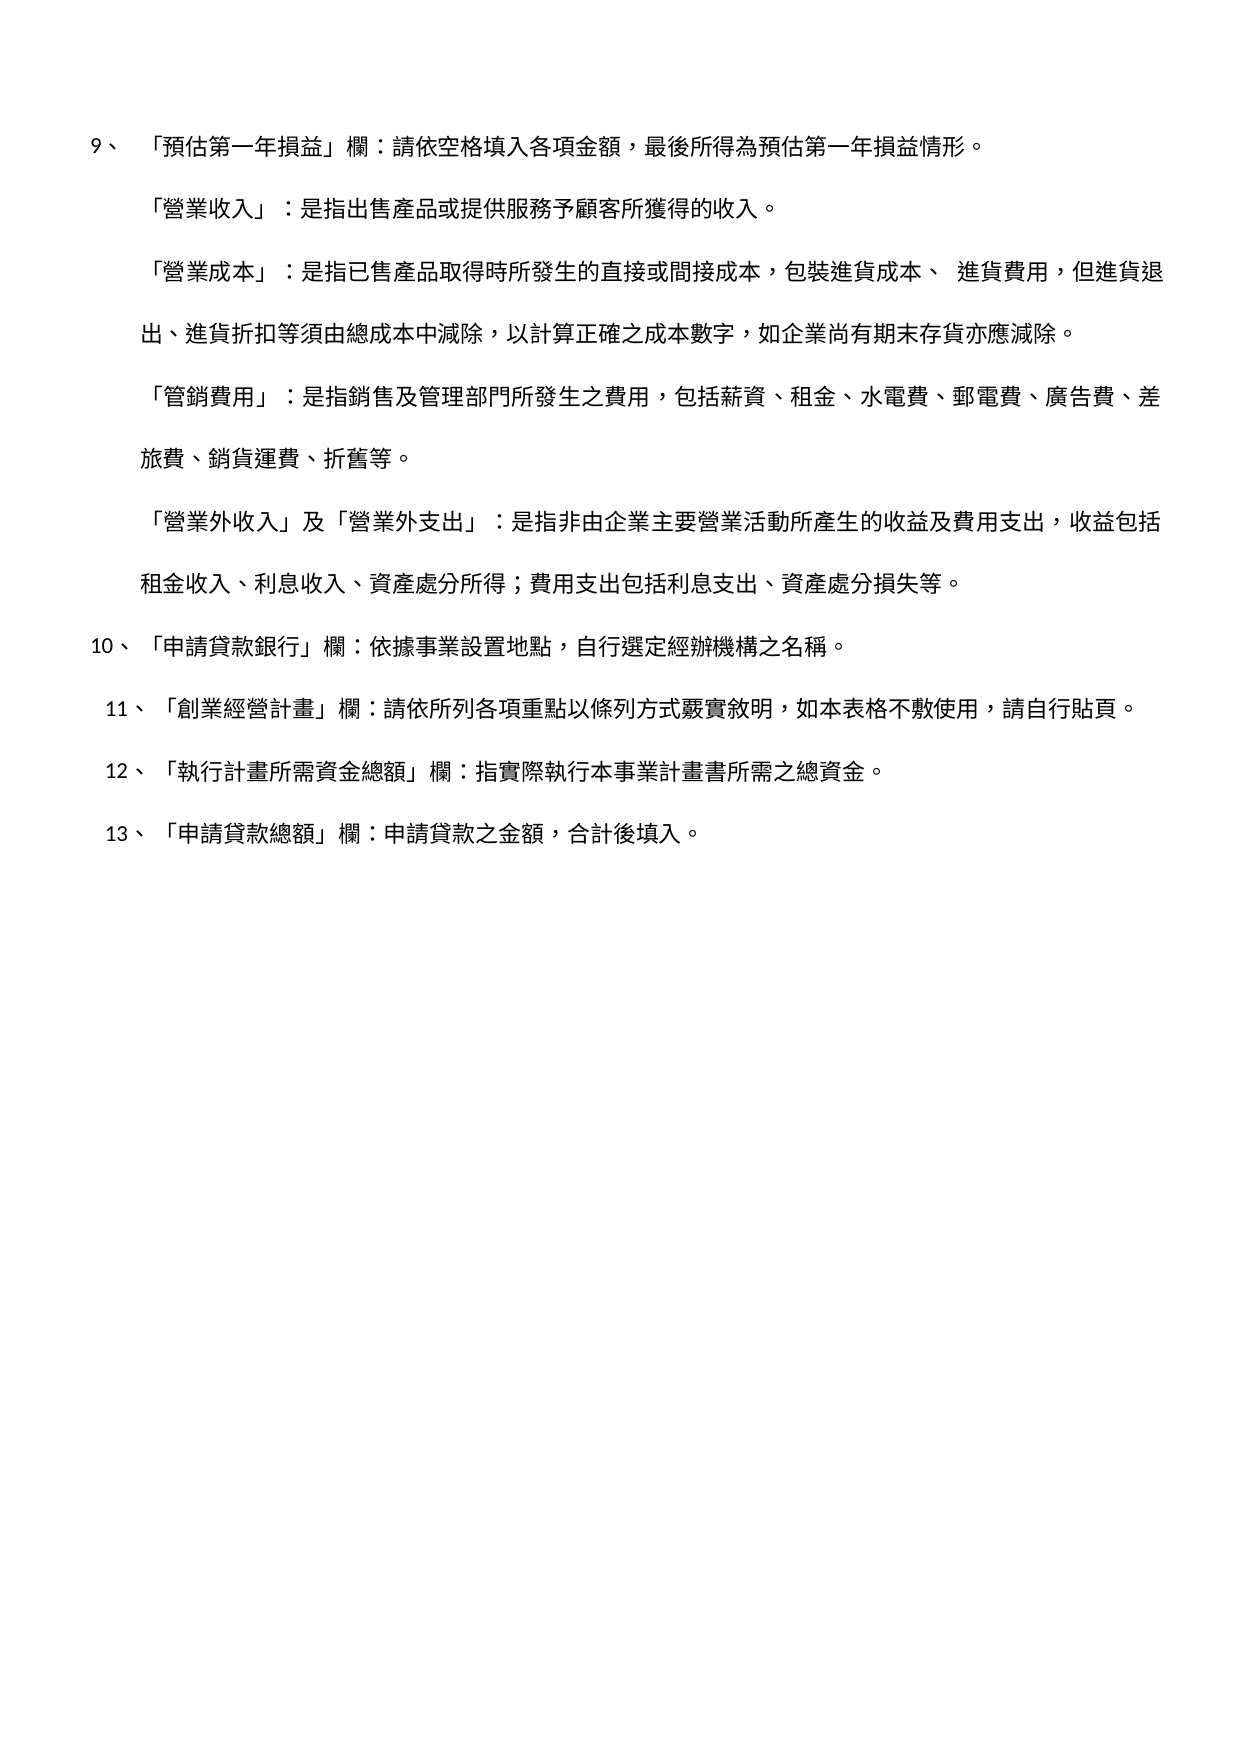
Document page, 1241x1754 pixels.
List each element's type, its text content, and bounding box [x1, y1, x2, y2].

text 「管銷費用」：是指銷售及管理部門所發生之費用，包括薪資、租金、水電費、郵電費、廣告費、差旅費、銷貨運費、折舊等。 [140, 354, 1165, 479]
list 「創業經營計畫」欄：請依所列各項重點以條列方式覈實敘明，如本表格不敷使用，請自行貼頁。 [104, 666, 1165, 729]
list 「執行計畫所需資金總額」欄：指實際執行本事業計畫書所需之總資金。 [104, 729, 1165, 791]
list 「申請貸款總額」欄：申請貸款之金額，合計後填入。 [104, 791, 1165, 854]
text 「營業外收入」及「營業外支出」：是指非由企業主要營業活動所產生的收益及費用支出，收益包括租金收入、利息收入、資產處分所得；費用支出包括利息支出、資產處分損失等。 [140, 479, 1165, 604]
text 「營業成本」：是指已售產品取得時所發生的直接或間接成本，包裝進貨成本、 進貨費用，但進貨退出、進貨折扣等須由總成本中減除，以計算正確之成本數字，如企業尚有期末存貨亦應減除。 [140, 229, 1165, 354]
text 「營業收入」：是指出售產品或提供服務予顧客所獲得的收入。 [140, 166, 1165, 229]
list 「申請貸款銀行」欄：依據事業設置地點，自行選定經辦機構之名稱。 [90, 604, 1165, 666]
list 「預估第一年損益」欄：請依空格填入各項金額，最後所得為預估第一年損益情形。 [90, 104, 1165, 166]
